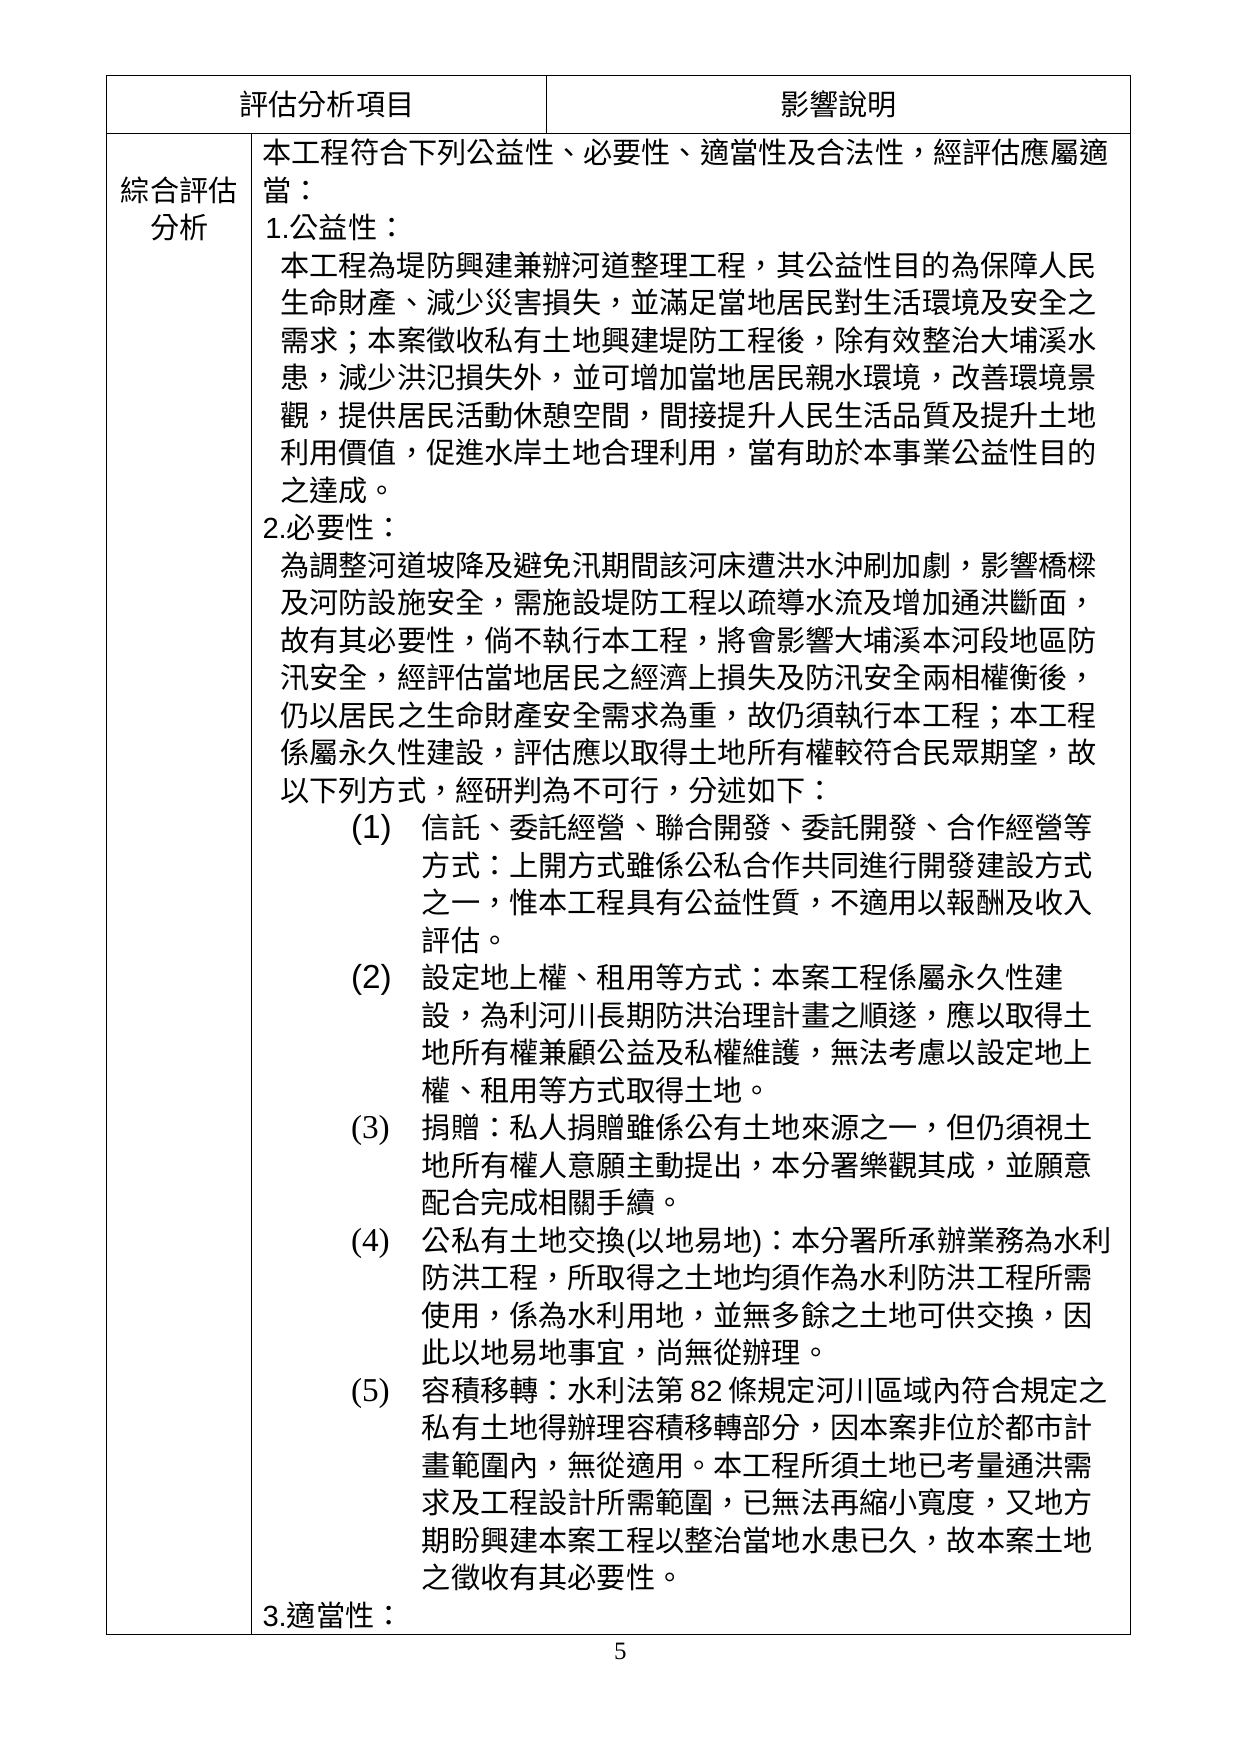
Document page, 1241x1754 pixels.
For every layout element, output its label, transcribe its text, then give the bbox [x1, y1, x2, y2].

table_cell 綜合評估分析 [107, 134, 251, 1634]
table_header 評估分析項目 [107, 76, 546, 133]
table_cell 本工程符合下列公益性、必要性、適當性及合法性，經評估應屬適當： 1.公益性： 本工程為堤防興建兼辦河道整理工程，其公益性目的為保障人民生命財產、減少災害損失，並滿足當地居民對生活環境及安全之需求；本案徵收私有土地興建堤防工程後，除有效整治大埔溪水患，減少洪氾損失外，並可增加當地居民親水環境，改善環境景觀，提供居民活動休憩空間，間接提升人民生活品質及提升土地利用價值，促進水岸土地合理利用，當有助於本事業公益性目的之達成。 2.必要性： 為調整河道坡降及避免汛期間該河床遭洪水沖刷加劇，影響橋樑及河防設施安全，需施設堤防工程以疏導水流及增加通洪斷面，故有其必要性，倘不執行本工程，將會影響大埔溪本河段地區防汛安全，經評估當地居民之經濟上損失及防汛安全兩相權衡後，仍以居民之生命財產安全需求為重，故仍須執行本工程；本工程係屬永久性建設，評估應以取得土地所有權較符合民眾期望，故以下列方式，經研判為不可行，分述如下： 信託、委託經營、聯合開發、委託開發、合作經營等方式：上開方式雖係公私合作共同進行開發建設方式之一，惟本工程具有公益性質，不適用以報酬及收入評估。 設定地上權、租用等方式：本案工程係屬永久性建設，為利河川長期防洪治理計畫之順遂，應以取得土地所有權兼顧公益及私權維護，無法考慮以設定地上權、租用等方式取得土地。 捐贈：私人捐贈雖係公有土地來源之一，但仍須視土地所有權人意願主動提出，本分署樂觀其成，並願意配合完成相關手續。 公私有土地交換(以地易地)：本分署所承辦業務為水利防洪工程，所取得之土地均須作為水利防洪工程所需使用，係為水利用地，並無多餘之土地可供交換，因此以地易地事宜，尚無從辦理。 容積移轉：水利法第82條規定河川區域內符合規定之私有土地得辦理容積移轉部分，因本案非位於都市計畫範圍內，無從適用。本工程所須土地已考量通洪需求及工程設計所需範圍，已無法再縮小寬度，又地方期盼興建本案工程以整治當地水患已久，故本案土地之徵收有其必要性。 3.適當性： [252, 134, 1130, 1634]
table_header 影響說明 [547, 76, 1130, 133]
